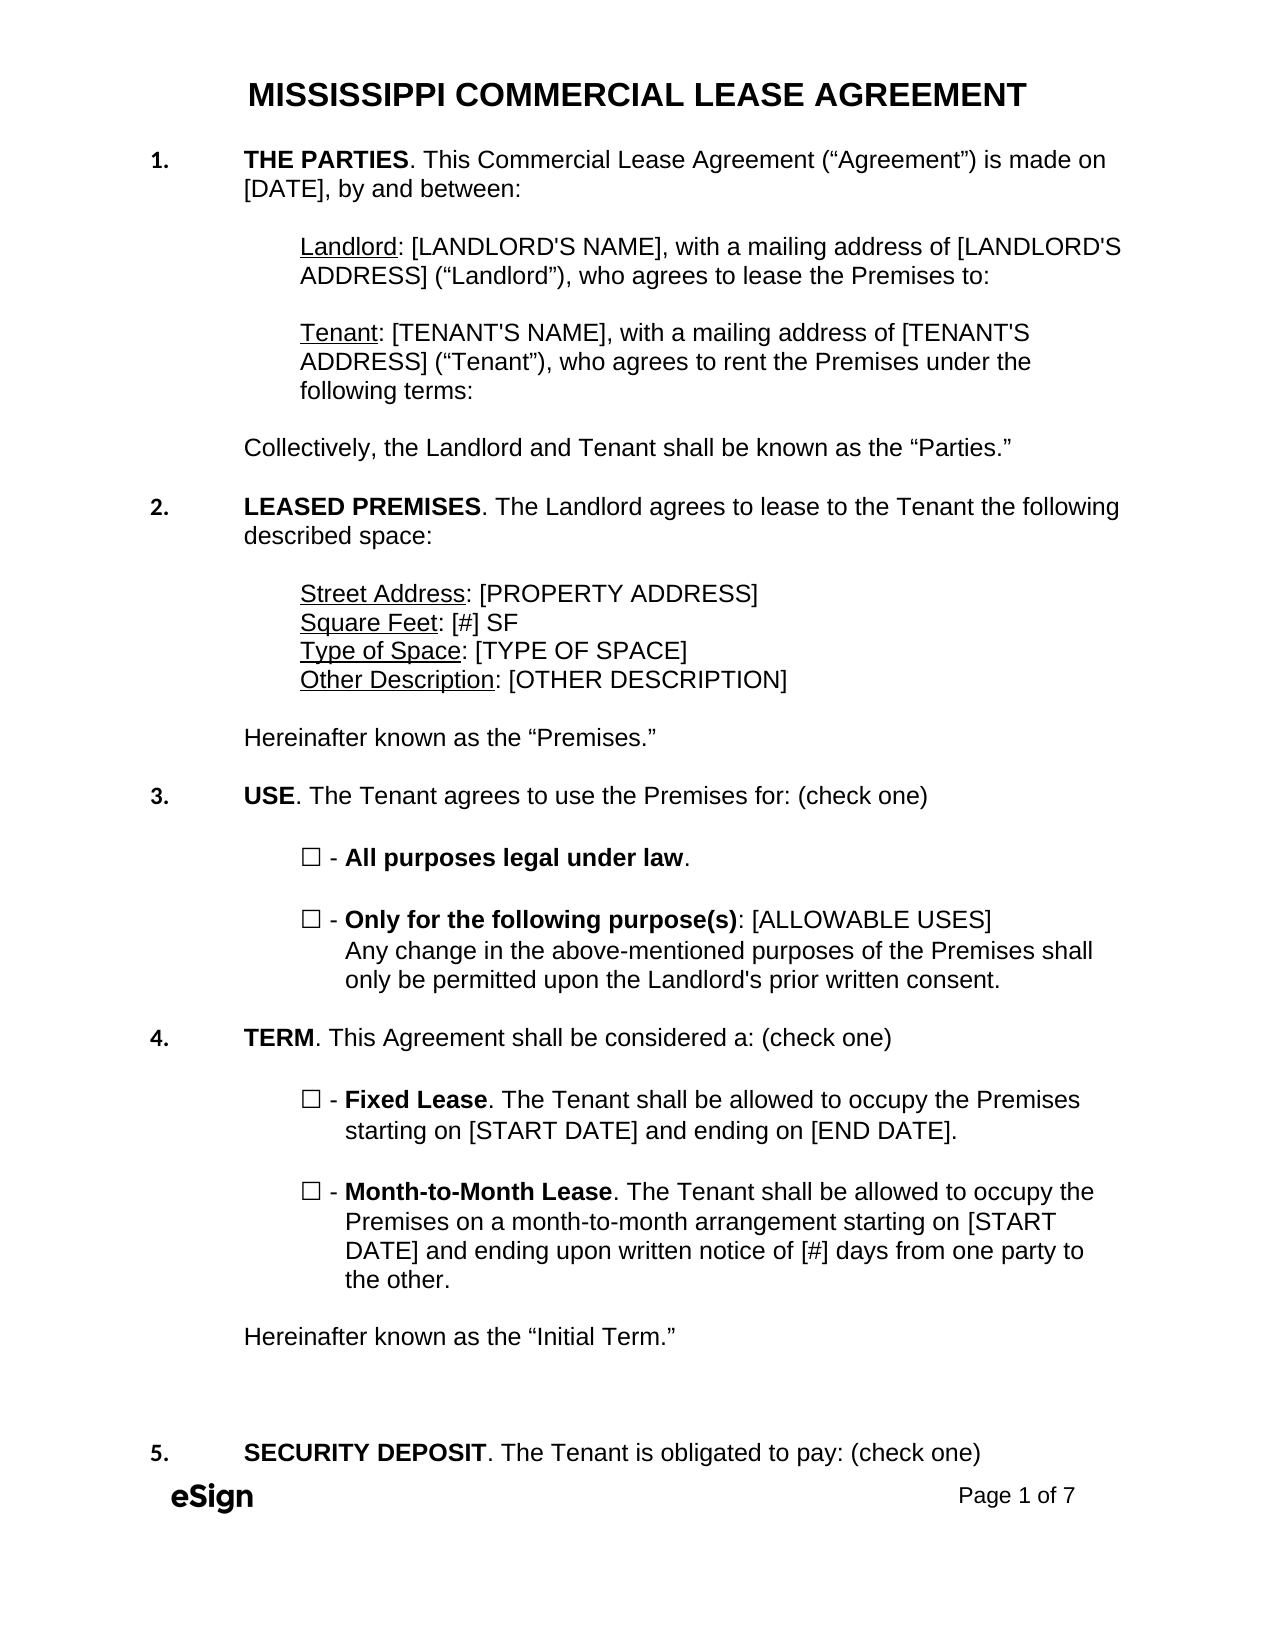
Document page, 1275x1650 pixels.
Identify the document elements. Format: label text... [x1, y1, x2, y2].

text Landlord: [LANDLORD'S NAME], with a mailing address of [LANDLORD'S ADDRESS] (“Landlord”), who agrees to lease the Premises to: [300, 232, 1125, 289]
text ☐ - All purposes legal under law. [300, 839, 1125, 873]
list USE. The Tenant agrees to use the Premises for: (check one) [150, 780, 1125, 811]
text Tenant: [TENANT'S NAME], with a mailing address of [TENANT'S ADDRESS] (“Tenant”), who agrees to rent the Premises under the following terms: [300, 318, 1125, 404]
text Street Address: [PROPERTY ADDRESS] [300, 579, 1125, 607]
text Hereinafter known as the “Initial Term.” [244, 1322, 1125, 1380]
text Other Description: [OTHER DESCRIPTION] [300, 665, 1125, 694]
text Collectively, the Landlord and Tenant shall be known as the “Parties.” [244, 433, 1125, 462]
list SECURITY DEPOSIT. The Tenant is obligated to pay: (check one) [150, 1437, 1125, 1468]
text Premises on a month-to-month arrangement starting on [START DATE] and ending upon written notice of [#] days from one party to the other. [345, 1207, 1125, 1293]
text ☐ - Only for the following purpose(s): [ALLOWABLE USES] [300, 902, 1125, 936]
list THE PARTIES. This Commercial Lease Agreement (“Agreement”) is made on [DATE], by and between: [150, 144, 1125, 203]
text starting on [START DATE] and ending on [END DATE]. [345, 1116, 1125, 1144]
list TERM. This Agreement shall be considered a: (check one) [150, 1022, 1125, 1053]
text MISSISSIPPI COMMERCIAL LEASE AGREEMENT [150, 75, 1125, 113]
text ☐ - Fixed Lease. The Tenant shall be allowed to occupy the Premises [300, 1082, 1125, 1116]
list LEASED PREMISES. The Landlord agrees to lease to the Tenant the following described space: [150, 491, 1125, 550]
text Type of Space: [TYPE OF SPACE] [300, 636, 1125, 665]
text Hereinafter known as the “Premises.” [244, 722, 1125, 751]
text ☐ - Month-to-Month Lease. The Tenant shall be allowed to occupy the [300, 1173, 1125, 1207]
text Any change in the above-mentioned purposes of the Premises shall only be permitted upon the Landlord's prior written consent. [345, 936, 1125, 994]
text Square Feet: [#] SF [300, 607, 1125, 636]
